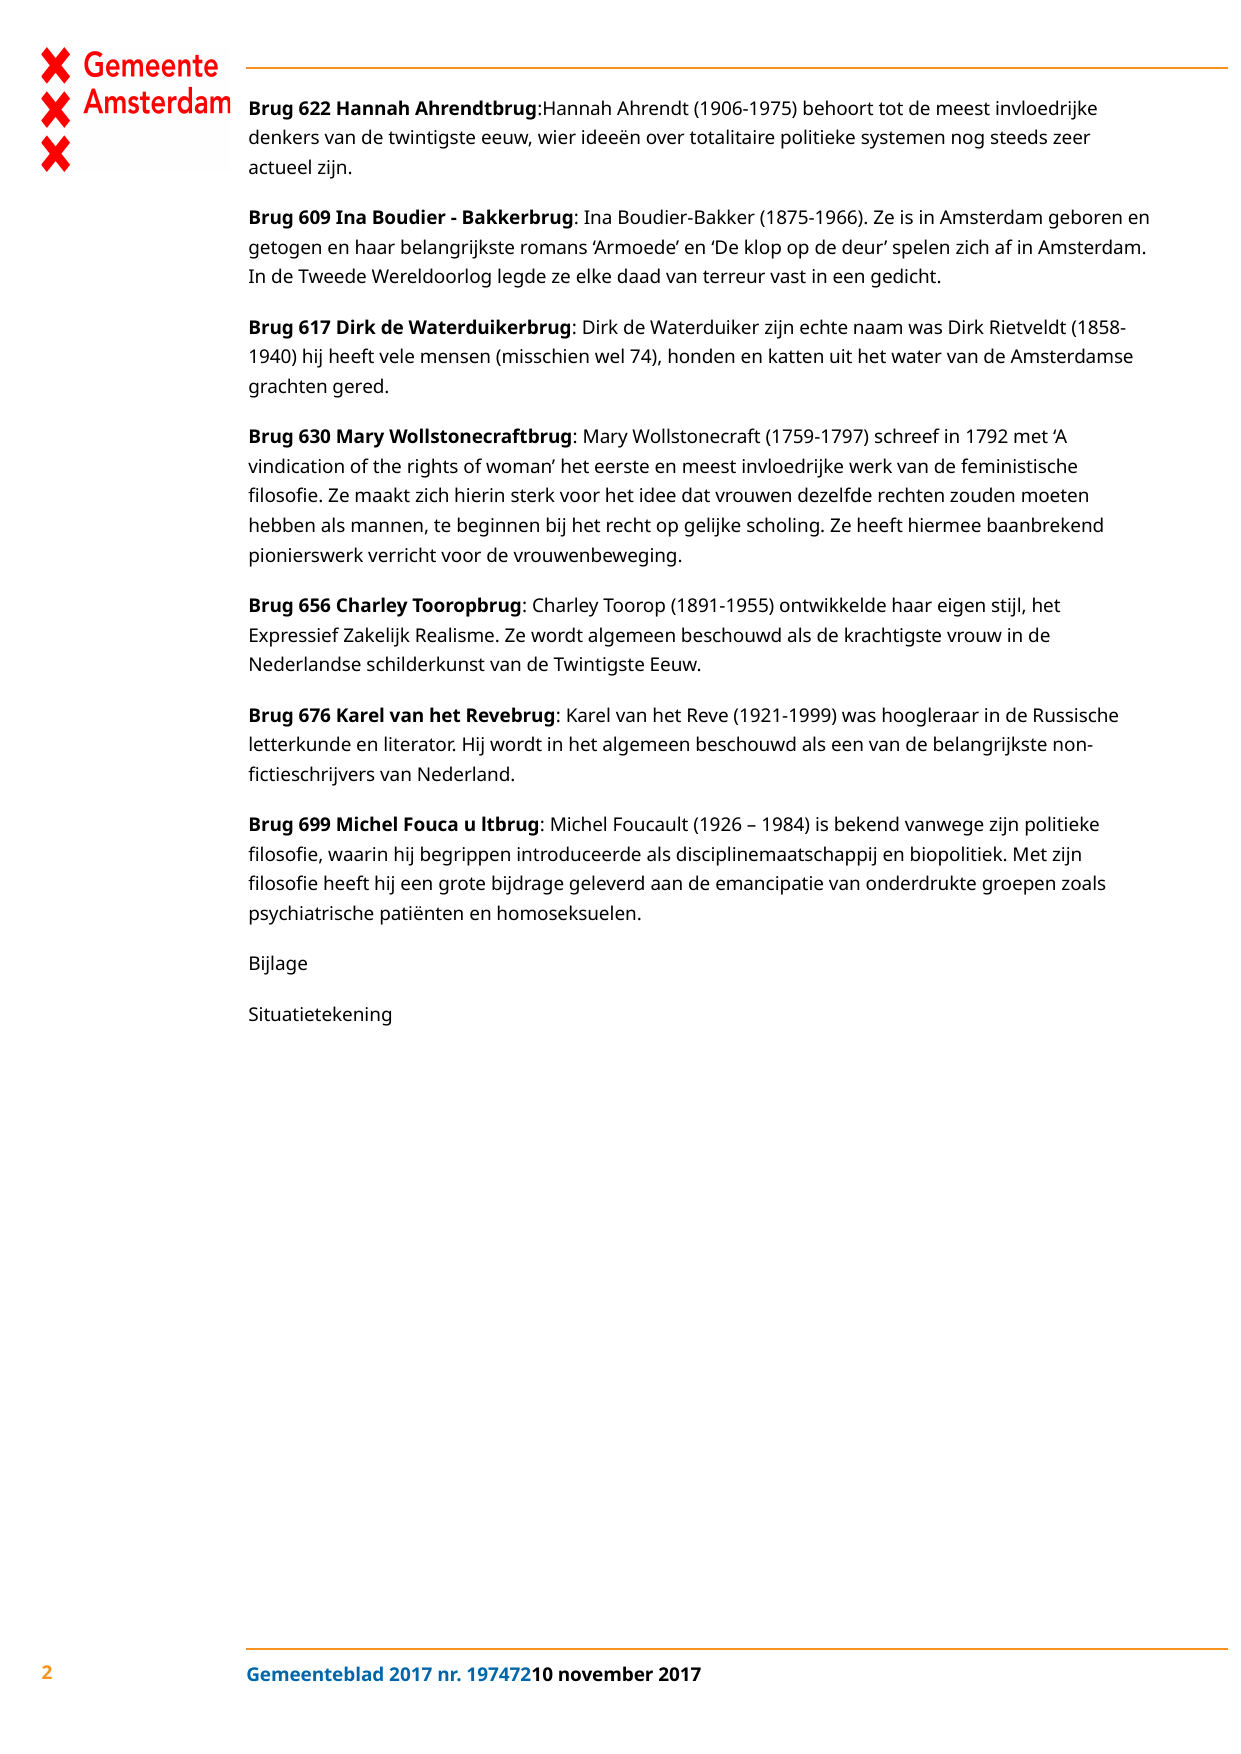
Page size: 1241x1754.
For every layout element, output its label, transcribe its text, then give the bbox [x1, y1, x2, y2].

picture [41, 47, 231, 172]
text Brug 699 Michel Fouca u ltbrug: Michel Foucault (1926 – 1984) is bekend vanwege zijn politieke filosofie, waarin hij begrippen introduceerde als disciplinemaatschappij en biopolitiek. Met zijn filosofie heeft hij een grote bijdrage geleverd aan de emancipatie van onderdrukte groepen zoals psychiatrische patiënten en homoseksuelen. [248, 811, 1152, 926]
text Brug 656 Charley Tooropbrug: Charley Toorop (1891-1955) ontwikkelde haar eigen stijl, het Expressief Zakelijk Realisme. Ze wordt algemeen beschouwd als de krachtigste vrouw in de Nederlandse schilderkunst van de Twintigste Eeuw. [248, 592, 1152, 677]
text Bijlage [248, 951, 1152, 976]
text Brug 630 Mary Wollstonecraftbrug: Mary Wollstonecraft (1759-1797) schreef in 1792 met ‘A vindication of the rights of woman’ het eerste en meest invloedrijke werk van de feministische filosofie. Ze maakt zich hierin sterk voor het idee dat vrouwen dezelfde rechten zouden moeten hebben als mannen, te beginnen bij het recht op gelijke scholing. Ze heeft hiermee baanbrekend pionierswerk verricht voor de vrouwenbeweging. [248, 423, 1152, 568]
text Brug 676 Karel van het Revebrug: Karel van het Reve (1921-1999) was hoogleraar in de Russische letterkunde en literator. Hij wordt in het algemeen beschouwd als een van de belangrijkste non-fictieschrijvers van Nederland. [248, 702, 1152, 787]
text Situatietekening [248, 1001, 1152, 1027]
text Brug 617 Dirk de Waterduikerbrug: Dirk de Waterduiker zijn echte naam was Dirk Rietveldt (1858-1940) hij heeft vele mensen (misschien wel 74), honden en katten uit het water van de Amsterdamse grachten gered. [248, 314, 1152, 399]
text Brug 622 Hannah Ahrendtbrug:Hannah Ahrendt (1906-1975) behoort tot de meest invloedrijke denkers van de twintigste eeuw, wier ideeën over totalitaire politieke systemen nog steeds zeer actueel zijn. [248, 95, 1152, 180]
text Brug 609 Ina Boudier - Bakkerbrug: Ina Boudier-Bakker (1875-1966). Ze is in Amsterdam geboren en getogen en haar belangrijkste romans ‘Armoede’ en ‘De klop op de deur’ spelen zich af in Amsterdam. In de Tweede Wereldoorlog legde ze elke daad van terreur vast in een gedicht. [248, 204, 1152, 289]
